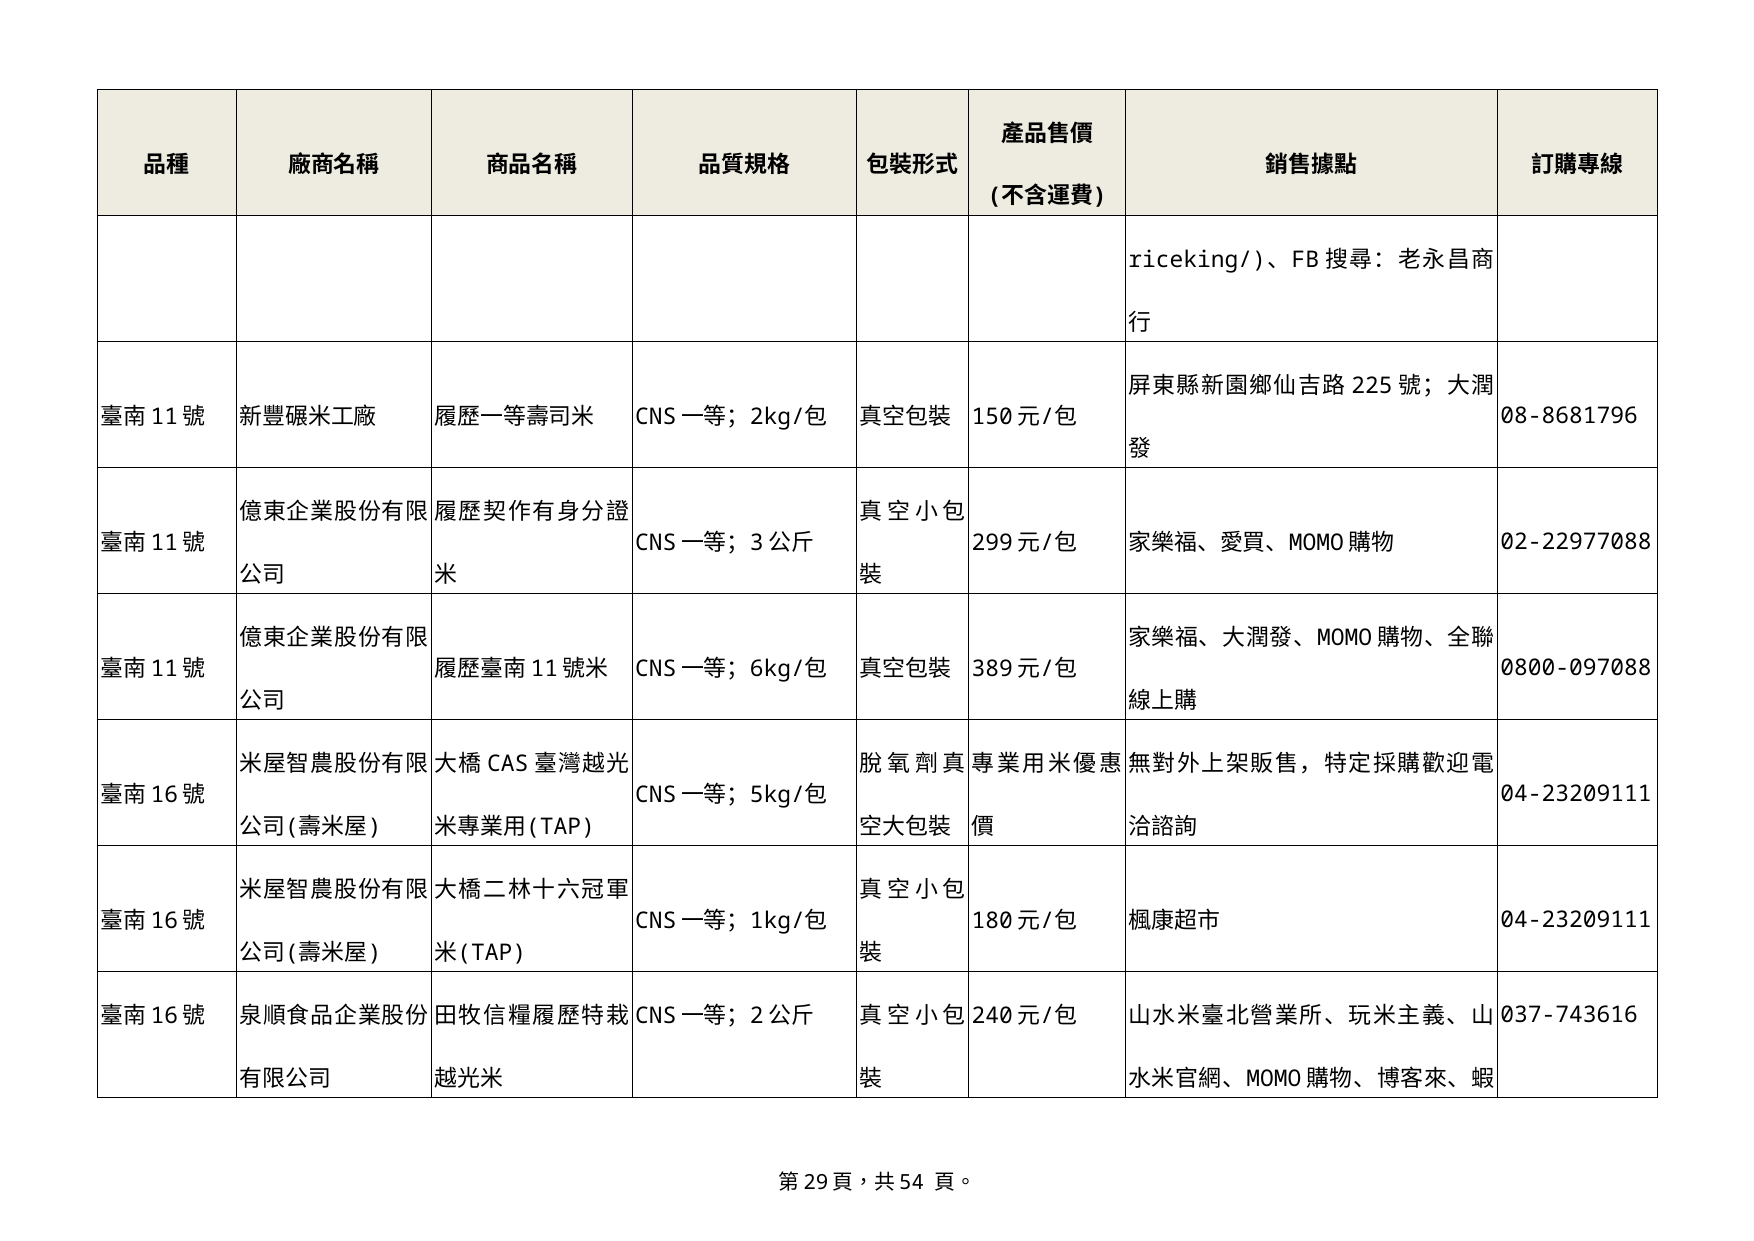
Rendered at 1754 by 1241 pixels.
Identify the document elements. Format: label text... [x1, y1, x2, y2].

table_cell 屏東縣新園鄉仙吉路225號；大潤發 [1126, 342, 1497, 467]
table_cell 真空小包裝 [857, 972, 968, 1097]
table_header 品種 [98, 90, 236, 215]
table_header 銷售據點 [1126, 90, 1497, 215]
table_cell 大橋二林十六冠軍米(TAP) [432, 846, 632, 971]
table_cell CNS一等；2公斤 [633, 972, 856, 1097]
table_cell 真空包裝 [857, 342, 968, 467]
table_cell 臺南16號 [98, 972, 236, 1097]
table_cell 臺南16號 [98, 720, 236, 845]
table_cell CNS一等；5kg/包 [633, 720, 856, 845]
table_cell 240元/包 [969, 972, 1125, 1097]
table_cell 億東企業股份有限公司 [237, 594, 431, 719]
table_cell [432, 216, 632, 341]
table_cell CNS一等；6kg/包 [633, 594, 856, 719]
table_header 訂購專線 [1498, 90, 1657, 215]
table_cell 真空包裝 [857, 594, 968, 719]
table_cell 02-22977088 [1498, 468, 1657, 593]
table_cell 037-743616 [1498, 972, 1657, 1097]
table_header 包裝形式 [857, 90, 968, 215]
table_cell riceking/)、FB搜尋：老永昌商行 [1126, 216, 1497, 341]
table_cell 家樂福、愛買、MOMO購物 [1126, 468, 1497, 593]
table_cell 04-23209111 [1498, 720, 1657, 845]
table_cell 脫氧劑真空大包裝 [857, 720, 968, 845]
table_cell CNS一等；1kg/包 [633, 846, 856, 971]
table_cell 真空小包裝 [857, 468, 968, 593]
table_cell [1498, 216, 1657, 341]
table_cell 150元/包 [969, 342, 1125, 467]
table_cell 米屋智農股份有限公司(壽米屋) [237, 846, 431, 971]
table_cell CNS一等；2kg/包 [633, 342, 856, 467]
table_cell 億東企業股份有限公司 [237, 468, 431, 593]
table_cell [237, 216, 431, 341]
table_cell [633, 216, 856, 341]
table_header 廠商名稱 [237, 90, 431, 215]
table_cell 臺南11號 [98, 594, 236, 719]
table_cell 米屋智農股份有限公司(壽米屋) [237, 720, 431, 845]
table_cell CNS一等；3公斤 [633, 468, 856, 593]
table_header 商品名稱 [432, 90, 632, 215]
table_cell [98, 216, 236, 341]
table_header 產品售價 (不含運費) [969, 90, 1125, 215]
table_header 品質規格 [633, 90, 856, 215]
table_cell 389元/包 [969, 594, 1125, 719]
table_cell 臺南16號 [98, 846, 236, 971]
table_cell 無對外上架販售，特定採購歡迎電洽諮詢 [1126, 720, 1497, 845]
table_cell 0800-097088 [1498, 594, 1657, 719]
table_cell 泉順食品企業股份有限公司 [237, 972, 431, 1097]
table_cell 180元/包 [969, 846, 1125, 971]
table_cell 專業用米優惠價 [969, 720, 1125, 845]
table_cell [857, 216, 968, 341]
table_cell 新豐碾米工廠 [237, 342, 431, 467]
table_cell 299元/包 [969, 468, 1125, 593]
table_cell 家樂福、大潤發、MOMO購物、全聯線上購 [1126, 594, 1497, 719]
table_cell 大橋CAS臺灣越光米專業用(TAP) [432, 720, 632, 845]
table_cell 履歷臺南11號米 [432, 594, 632, 719]
table_cell 臺南11號 [98, 468, 236, 593]
table_cell 履歷一等壽司米 [432, 342, 632, 467]
table_cell 08-8681796 [1498, 342, 1657, 467]
table_cell 履歷契作有身分證米 [432, 468, 632, 593]
table_cell [969, 216, 1125, 341]
table_cell 04-23209111 [1498, 846, 1657, 971]
table_cell 楓康超市 [1126, 846, 1497, 971]
table_cell 山水米臺北營業所、玩米主義、山水米官網、MOMO購物、博客來、蝦 [1126, 972, 1497, 1097]
table_cell 臺南11號 [98, 342, 236, 467]
table_cell 田牧信糧履歷特栽越光米 [432, 972, 632, 1097]
table_cell 真空小包裝 [857, 846, 968, 971]
